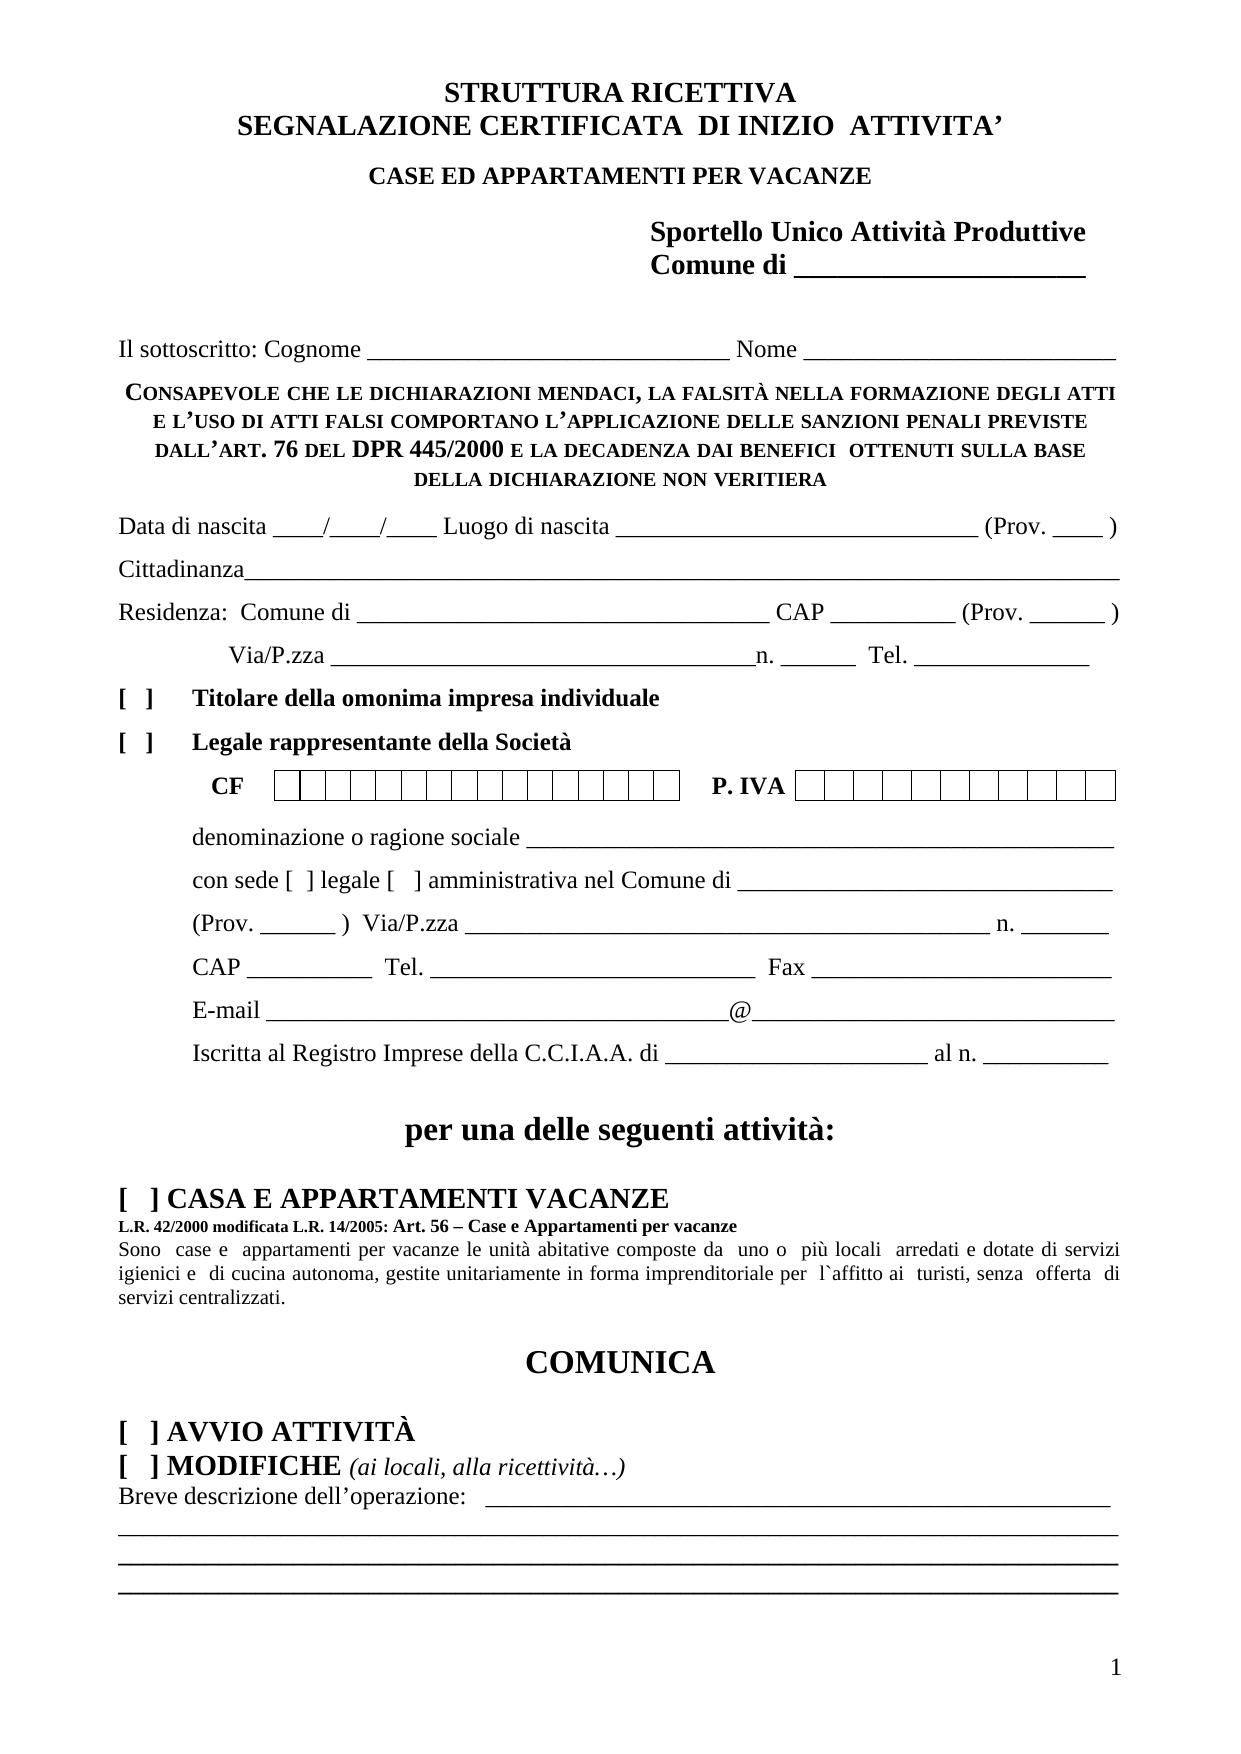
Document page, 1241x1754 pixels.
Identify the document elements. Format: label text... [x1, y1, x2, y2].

text per una delle seguenti attività: [118, 1110, 1122, 1148]
text [ ] Titolare della omonima impresa individuale [118, 683, 1122, 712]
table_header [376, 771, 401, 799]
table_header [528, 771, 552, 799]
text Cittadinanza______________________________________________________________________ [118, 554, 1122, 583]
table_header [854, 771, 882, 799]
table_header [275, 771, 299, 799]
table_header [825, 771, 853, 799]
table_header [326, 771, 350, 799]
text Breve descrizione dell’operazione: __________________________________________________ [118, 1481, 1122, 1510]
table_header [604, 771, 628, 799]
table_header [553, 771, 578, 799]
table_header [796, 771, 824, 799]
table_header [427, 771, 451, 799]
text Iscritta al Registro Imprese della C.C.I.A.A. di _____________________ al n. __________ [118, 1038, 1122, 1067]
table_header [629, 771, 653, 799]
text denominazione o ragione sociale _______________________________________________ [118, 822, 1122, 851]
table_header [301, 771, 325, 799]
table_header [478, 771, 502, 799]
table_header [999, 771, 1027, 799]
text Il sottoscritto: Cognome _____________________________ Nome _________________________ [118, 334, 1122, 362]
text Sportello Unico Attività Produttive [650, 214, 1122, 247]
text STRUTTURA RICETTIVA [118, 75, 1122, 108]
table_header [970, 771, 998, 799]
text Data di nascita ____/____/____ Luogo di nascita _____________________________ (Prov. ____ ) [118, 511, 1122, 540]
text Residenza: Comune di _________________________________ CAP __________ (Prov. ______ ) [118, 597, 1122, 626]
text [ ] MODIFICHE (ai locali, alla ricettività…) [118, 1448, 1122, 1481]
table_header [912, 771, 940, 799]
table_header [351, 771, 375, 799]
table_header [452, 771, 477, 799]
table_header [941, 771, 969, 799]
text CAP __________ Tel. __________________________ Fax ________________________ [192, 952, 1122, 980]
table_header [1057, 771, 1085, 799]
table_header [654, 771, 679, 799]
text COMUNICA [118, 1342, 1122, 1381]
text E-mail _____________________________________@_____________________________ [192, 995, 1122, 1023]
subtitle Via/P.zza __________________________________n. ______ Tel. ______________ [118, 640, 1122, 669]
table_header P. IVA [680, 770, 795, 799]
table_header [402, 771, 426, 799]
table_header [1028, 771, 1056, 799]
text Comune di ____________________ [650, 247, 1122, 281]
text SEGNALAZIONE CERTIFICATA DI INIZIO ATTIVITA’ [118, 108, 1122, 142]
text [ ] CASA E APPARTAMENTI VACANZE [118, 1182, 1122, 1215]
table_header [503, 771, 527, 799]
table_header [579, 771, 603, 799]
text ________________________________________________________________________________ [118, 1510, 1122, 1539]
text [ ] AVVIO ATTIVITÀ [118, 1414, 1122, 1448]
text L.R. 42/2000 modificata L.R. 14/2005: Art. 56 – Case e Appartamenti per vacanze [118, 1215, 1122, 1237]
text [ ] Legale rappresentante della Società [118, 727, 1122, 755]
text con sede [ ] legale [ ] amministrativa nel Comune di ______________________________ (Prov. ______ ) Via/P.zza __________________________________________ n. _______ [192, 865, 1122, 937]
text ________________________________________________________________________________________________________________________________________________________________ [118, 1539, 1122, 1596]
table_header [1086, 771, 1115, 799]
text CASE ED APPARTAMENTI PER VACANZE [118, 161, 1122, 190]
table_header CF [192, 770, 274, 799]
table_header [883, 771, 911, 799]
text Consapevole che le dichiarazioni mendaci, la falsità nella formazione degli atti e l’uso di atti falsi comportano l’applicazione delle sanzioni penali previste dall’art. 76 del DPR 445/2000 e la decadenza dai benefici ottenuti sulla base della dichiarazione non veritiera [118, 377, 1122, 492]
text Sono case e appartamenti per vacanze le unità abitative composte da uno o più locali arredati e dotate di servizi igienici e di cucina autonoma, gestite unitariamente in forma imprenditoriale per l`affitto ai turisti, senza offerta di servizi centralizzati. [118, 1237, 1122, 1309]
